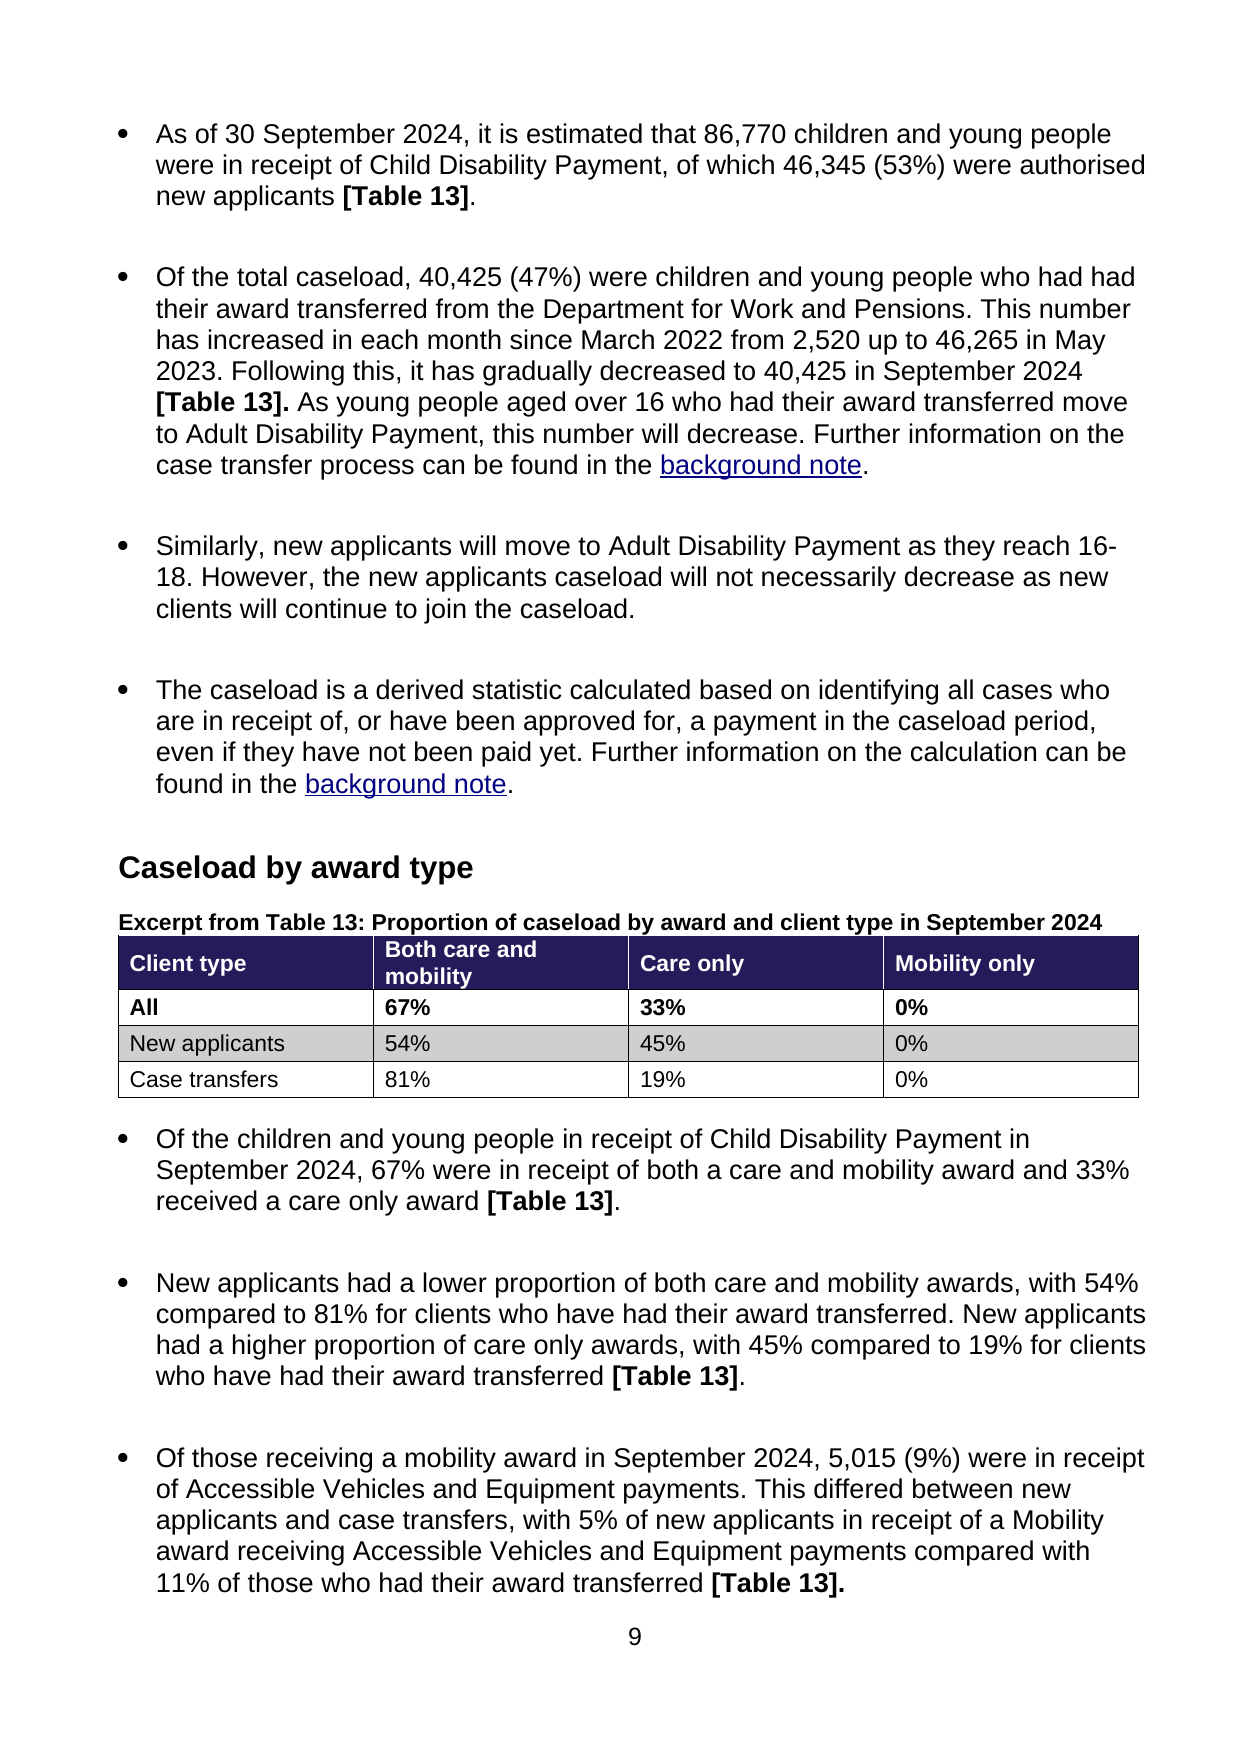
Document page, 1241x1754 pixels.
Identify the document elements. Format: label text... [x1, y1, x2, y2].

table_header Both care and mobility [374, 936, 628, 989]
list Similarly, new applicants will move to Adult Disability Payment as they reach 16-18. However, the new applicants caseload will not necessarily decrease as new clients will continue to join the caseload. [118, 531, 1152, 624]
table_cell Case transfers [119, 1062, 373, 1097]
list Of those receiving a mobility award in September 2024, 5,015 (9%) were in receipt of Accessible Vehicles and Equipment payments. This differed between new applicants and case transfers, with 5% of new applicants in receipt of a Mobility award receiving Accessible Vehicles and Equipment payments compared with 11% of those who had their award transferred [Table 13]. [118, 1442, 1152, 1598]
table_cell 33% [629, 990, 883, 1025]
table_cell 19% [629, 1062, 883, 1097]
table_cell 67% [374, 990, 628, 1025]
subtitle Caseload by award type [118, 849, 1152, 885]
list The caseload is a derived statistic calculated based on identifying all cases who are in receipt of, or have been approved for, a payment in the caseload period, even if they have not been paid yet. Further information on the calculation can be found in the background note. [118, 674, 1152, 799]
table_cell All [119, 990, 373, 1025]
table_cell 0% [884, 1062, 1138, 1097]
list As of 30 September 2024, it is estimated that 86,770 children and young people were in receipt of Child Disability Payment, of which 46,345 (53%) were authorised new applicants [Table 13]. [118, 118, 1152, 212]
table_header Mobility only [884, 936, 1138, 989]
table_cell 0% [884, 990, 1138, 1025]
table_cell 81% [374, 1062, 628, 1097]
table_header Client type [119, 936, 373, 989]
table_cell 0% [884, 1026, 1138, 1061]
list New applicants had a lower proportion of both care and mobility awards, with 54% compared to 81% for clients who have had their award transferred. New applicants had a higher proportion of care only awards, with 45% compared to 19% for clients who have had their award transferred [Table 13]. [118, 1267, 1152, 1392]
table_header Care only [629, 936, 883, 989]
list Of the total caseload, 40,425 (47%) were children and young people who had had their award transferred from the Department for Work and Pensions. This number has increased in each month since March 2022 from 2,520 up to 46,265 in May 2023. Following this, it has gradually decreased to 40,425 in September 2024 [Table 13]. As young people aged over 16 who had their award transferred move to Adult Disability Payment, this number will decrease. Further information on the case transfer process can be found in the background note. [118, 262, 1152, 481]
table_cell New applicants [119, 1026, 373, 1061]
text Excerpt from Table 13: Proportion of caseload by award and client type in September 2024 [118, 910, 1152, 935]
table_cell 54% [374, 1026, 628, 1061]
list Of the children and young people in receipt of Child Disability Payment in September 2024, 67% were in receipt of both a care and mobility award and 33% received a care only award [Table 13]. [118, 1123, 1152, 1217]
table_cell 45% [629, 1026, 883, 1061]
